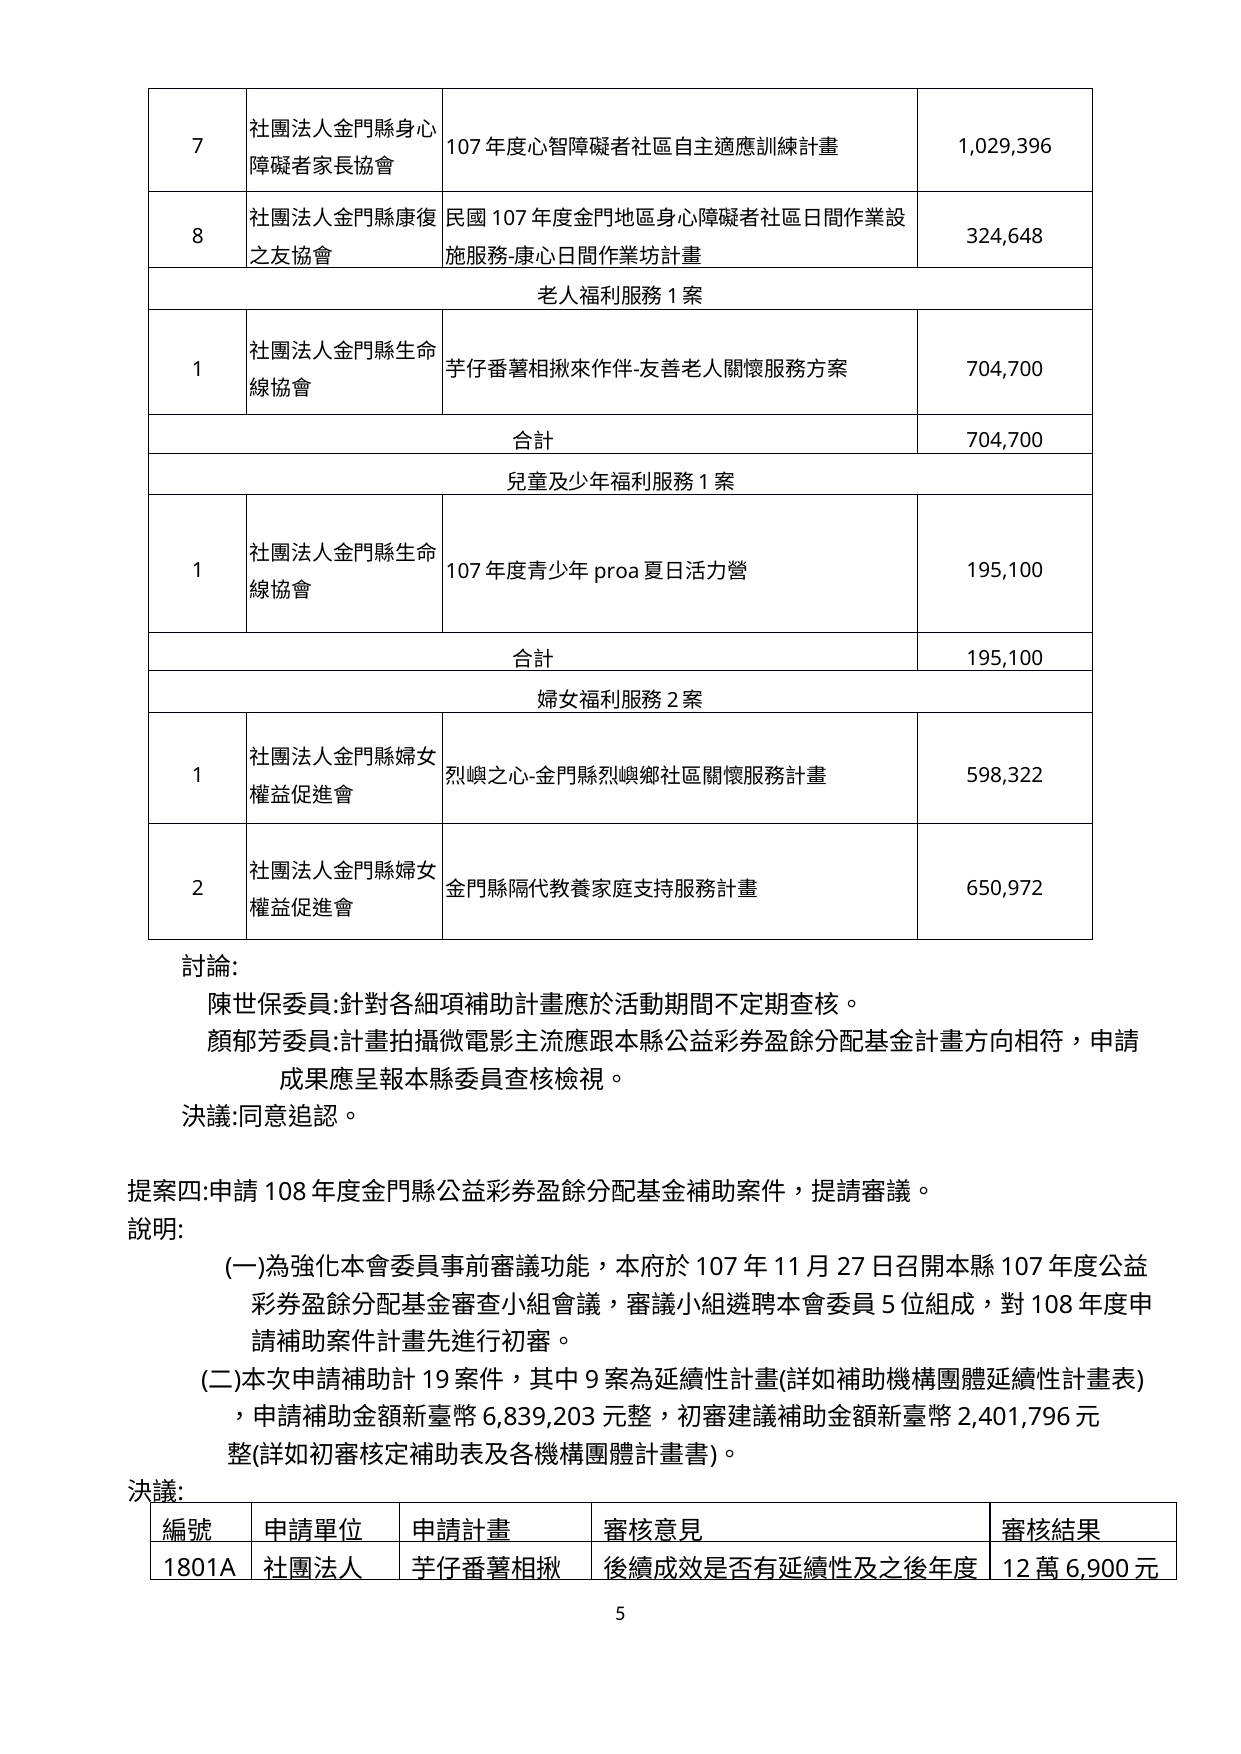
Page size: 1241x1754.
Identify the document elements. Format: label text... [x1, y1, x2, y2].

text 陳世保委員:針對各細項補助計畫應於活動期間不定期查核。 [75, 977, 1165, 1015]
text 整(詳如初審核定補助表及各機構團體計畫書)。 [75, 1427, 1165, 1465]
list 彩券盈餘分配基金審查小組會議，審議小組遴聘本會委員5位組成，對108年度申 [225, 1277, 1165, 1315]
table_cell 社團法人 [252, 1542, 399, 1579]
list 請補助案件計畫先進行初審。 [225, 1315, 1165, 1352]
list (一)為強化本會委員事前審議功能，本府於107年11月27日召開本縣107年度公益 [225, 1240, 1165, 1277]
table_cell 8 [149, 192, 246, 267]
text 提案四:申請108年度金門縣公益彩券盈餘分配基金補助案件，提請審議。 [75, 1165, 1165, 1202]
table_cell 704,700 [918, 415, 1092, 452]
table_cell 社團法人金門縣婦女權益促進會 [247, 824, 442, 939]
table_cell 1,029,396 [918, 89, 1092, 191]
table_cell 婦女福利服務2案 [149, 671, 1092, 712]
text (二)本次申請補助計19案件，其中9案為延續性計畫(詳如補助機構團體延續性計畫表) [75, 1352, 1165, 1390]
table_cell 107年度青少年proa夏日活力營 [443, 495, 917, 632]
table_header 編號 [151, 1503, 251, 1541]
table_cell 704,700 [918, 310, 1092, 414]
table_cell 2 [149, 824, 246, 939]
table_cell 195,100 [918, 633, 1092, 670]
table_cell 兒童及少年福利服務1案 [149, 454, 1092, 494]
table_cell 7 [149, 89, 246, 191]
table_cell 烈嶼之心-金門縣烈嶼鄉社區關懷服務計畫 [443, 713, 917, 823]
table_cell 社團法人金門縣生命線協會 [247, 310, 442, 414]
table_cell 1 [149, 495, 246, 632]
table_cell 社團法人金門縣身心障礙者家長協會 [247, 89, 442, 191]
table_cell 合計 [149, 415, 917, 452]
table_header 審核意見 [592, 1503, 989, 1541]
table_header 申請單位 [252, 1503, 399, 1541]
table_cell 芋仔番薯相揪 [400, 1542, 591, 1579]
table_cell 後續成效是否有延續性及之後年度 [592, 1542, 989, 1579]
table_cell 107年度心智障礙者社區自主適應訓練計畫 [443, 89, 917, 191]
table_cell 民國107年度金門地區身心障礙者社區日間作業設施服務-康心日間作業坊計畫 [443, 192, 917, 267]
table_header 審核結果 [991, 1503, 1176, 1541]
table_cell 324,648 [918, 192, 1092, 267]
table_cell 195,100 [918, 495, 1092, 632]
text 決議:同意追認。 [75, 1090, 1165, 1127]
table_cell 社團法人金門縣康復之友協會 [247, 192, 442, 267]
table_cell 芋仔番薯相揪來作伴-友善老人關懷服務方案 [443, 310, 917, 414]
table_cell 598,322 [918, 713, 1092, 823]
table_cell 1 [149, 713, 246, 823]
text 顏郁芳委員:計畫拍攝微電影主流應跟本縣公益彩券盈餘分配基金計畫方向相符，申請 [75, 1015, 1165, 1052]
table_cell 合計 [149, 633, 917, 670]
table_cell 老人福利服務1案 [149, 268, 1092, 308]
text 成果應呈報本縣委員查核檢視。 [75, 1052, 1165, 1090]
text ，申請補助金額新臺幣6,839,203 元整，初審建議補助金額新臺幣2,401,796元 [75, 1390, 1165, 1427]
table_cell 1 [149, 310, 246, 414]
table_cell 12萬6,900元 [991, 1542, 1176, 1579]
text 決議: [75, 1465, 1165, 1502]
table_cell 金門縣隔代教養家庭支持服務計畫 [443, 824, 917, 939]
table_cell 1801A [151, 1542, 251, 1579]
table_cell 社團法人金門縣生命線協會 [247, 495, 442, 632]
table_cell 650,972 [918, 824, 1092, 939]
table_cell 社團法人金門縣婦女權益促進會 [247, 713, 442, 823]
text 討論: [75, 940, 1165, 977]
table_header 申請計畫 [400, 1503, 591, 1541]
text 說明: [75, 1202, 1165, 1240]
